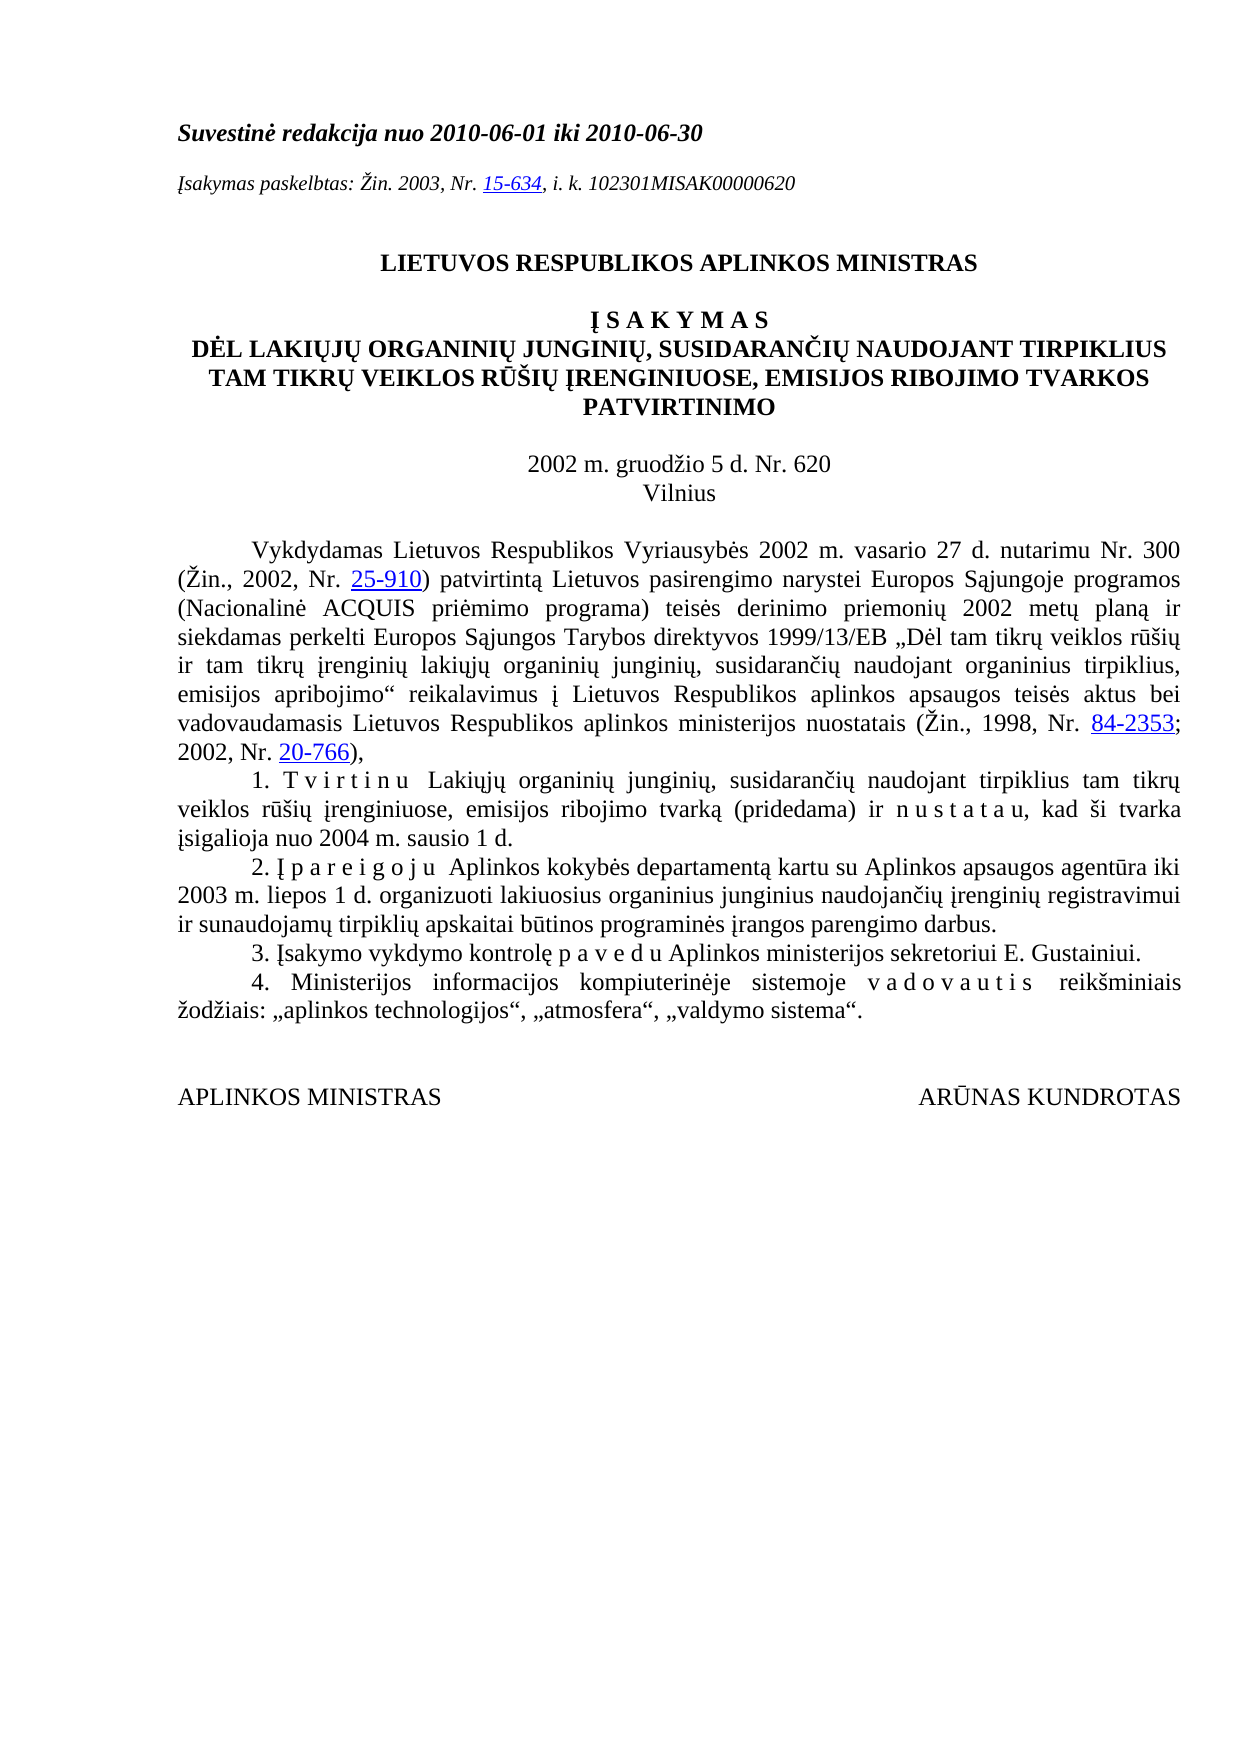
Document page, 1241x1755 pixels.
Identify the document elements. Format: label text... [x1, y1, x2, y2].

text Vykdydamas Lietuvos Respublikos Vyriausybės 2002 m. vasario 27 d. nutarimu Nr. 300 (Žin., 2002, Nr. 25-910) patvirtintą Lietuvos pasirengimo narystei Europos Sąjungoje programos (Nacionalinė ACQUIS priėmimo programa) teisės derinimo priemonių 2002 metų planą ir siekdamas perkelti Europos Sąjungos Tarybos direktyvos 1999/13/EB „Dėl tam tikrų veiklos rūšių ir tam tikrų įrenginių lakiųjų organinių junginių, susidarančių naudojant organinius tirpiklius, emisijos apribojimo“ reikalavimus į Lietuvos Respublikos aplinkos apsaugos teisės aktus bei vadovaudamasis Lietuvos Respublikos aplinkos ministerijos nuostatais (Žin., 1998, Nr. 84-2353; 2002, Nr. 20-766), [177, 535, 1181, 765]
text 3. Įsakymo vykdymo kontrolę p a v e d u Aplinkos ministerijos sekretoriui E. Gustainiui. [177, 938, 1181, 967]
text 2002 m. gruodžio 5 d. Nr. 620 [177, 449, 1181, 478]
text 4. Ministerijos informacijos kompiuterinėje sistemoje vadovautis reikšminiais žodžiais: „aplinkos technologijos“, „atmosfera“, „valdymo sistema“. [177, 967, 1181, 1024]
text 1. Tvirtinu Lakiųjų organinių junginių, susidarančių naudojant tirpiklius tam tikrų veiklos rūšių įrenginiuose, emisijos ribojimo tvarką (pridedama) ir nustatau, kad ši tvarka įsigalioja nuo 2004 m. sausio 1 d. [177, 765, 1181, 852]
text APLINKOS MINISTRAS ARŪNAS KUNDROTAS [177, 1082, 1181, 1110]
text Į S A K Y M A S [177, 305, 1181, 334]
text 2. Įpareigoju Aplinkos kokybės departamentą kartu su Aplinkos apsaugos agentūra iki 2003 m. liepos 1 d. organizuoti lakiuosius organinius junginius naudojančių įrenginių registravimui ir sunaudojamų tirpiklių apskaitai būtinos programinės įrangos parengimo darbus. [177, 852, 1181, 938]
text Vilnius [177, 478, 1181, 507]
text Įsakymas paskelbtas: Žin. 2003, Nr. 15-634, i. k. 102301MISAK00000620 [177, 171, 1181, 195]
text DĖL LAKIŲJŲ ORGANINIŲ JUNGINIŲ, SUSIDARANČIŲ NAUDOJANT TIRPIKLIUS TAM TIKRŲ VEIKLOS RŪŠIŲ ĮRENGINIUOSE, EMISIJOS RIBOJIMO TVARKOS PATVIRTINIMO [177, 334, 1181, 420]
text LIETUVOS RESPUBLIKOS APLINKOS MINISTRAS [177, 248, 1181, 277]
text Suvestinė redakcija nuo 2010-06-01 iki 2010-06-30 [177, 118, 1181, 147]
